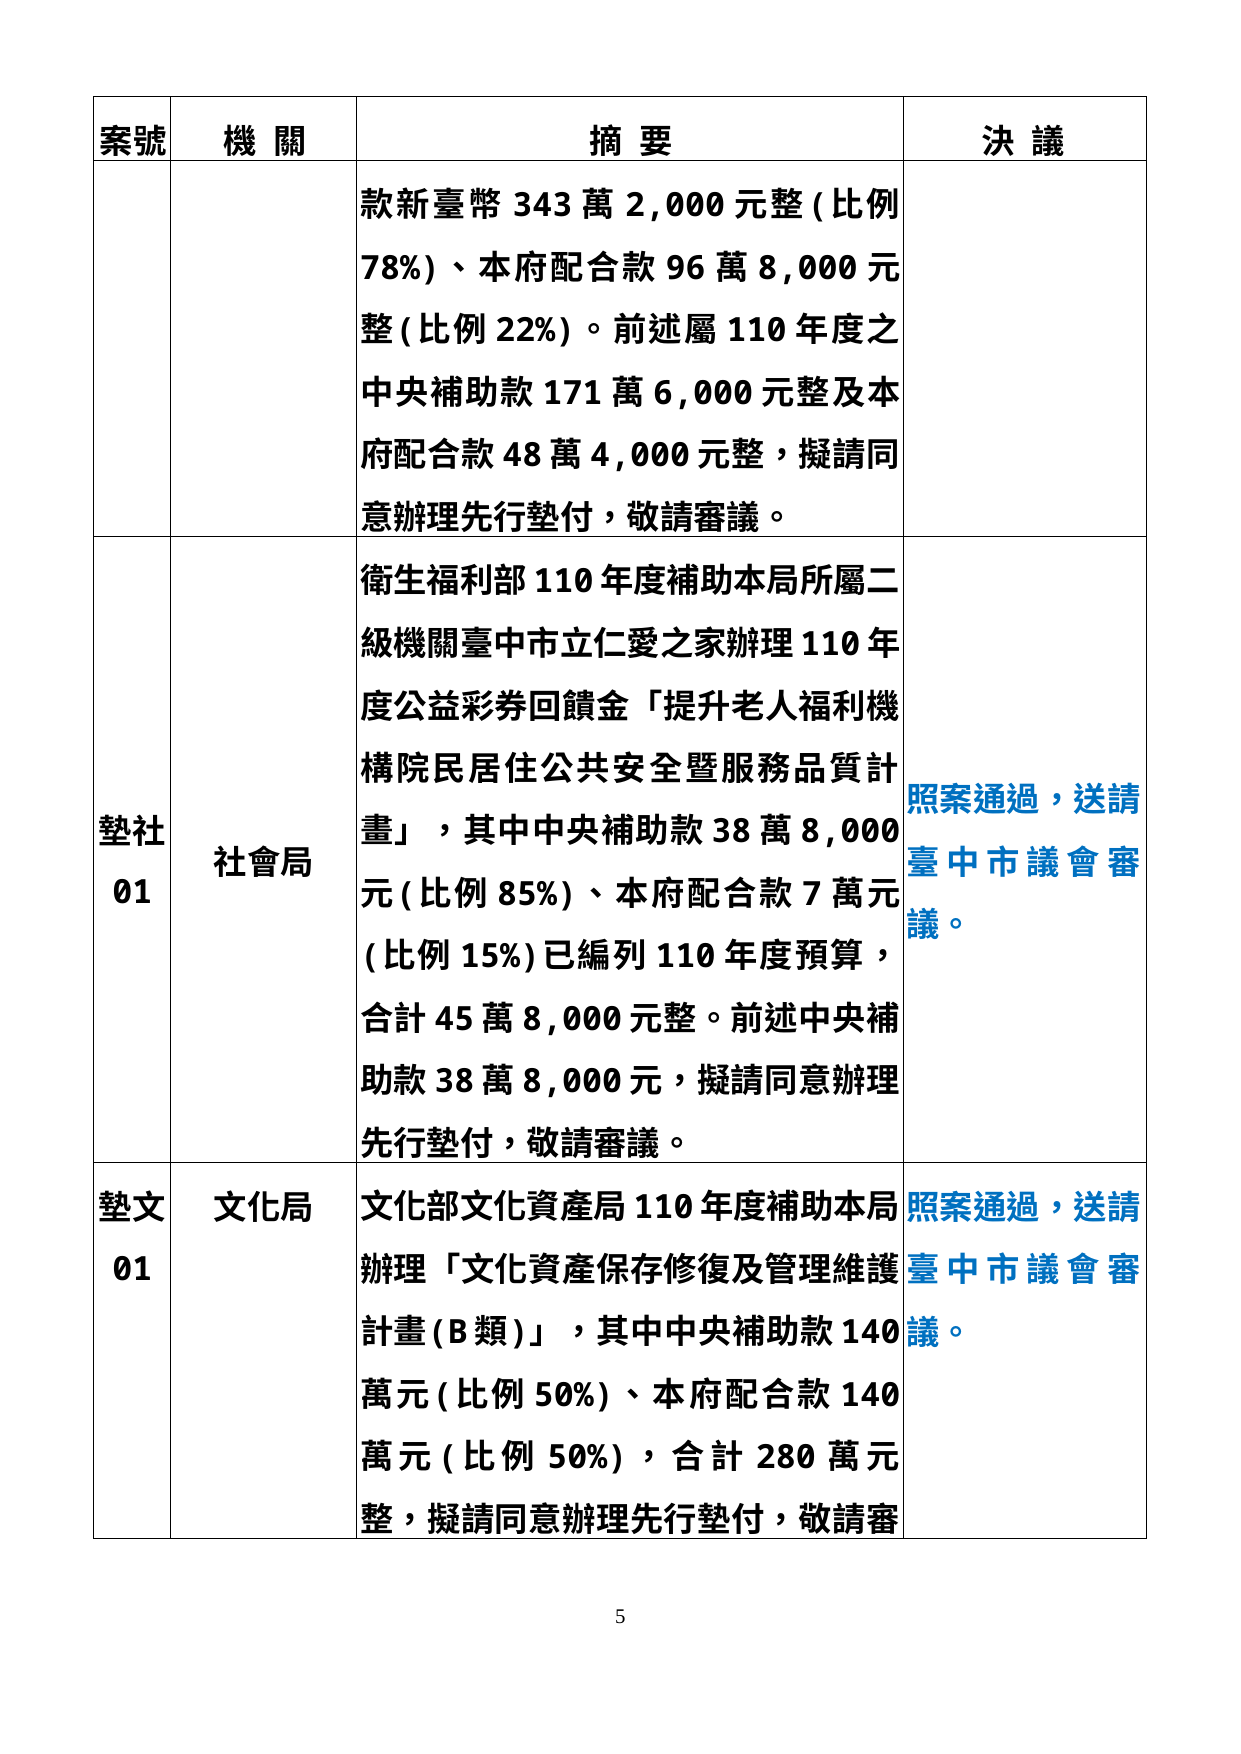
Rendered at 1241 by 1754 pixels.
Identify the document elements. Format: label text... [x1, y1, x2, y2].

table_cell 照案通過，送請臺中市議會審議。 [904, 1163, 1146, 1538]
table_cell 款新臺幣343萬2,000元整(比例78%)、本府配合款96萬8,000元整(比例22%)。前述屬110年度之中央補助款171萬6,000元整及本府配合款48萬4,000元整，擬請同意辦理先行墊付，敬請審議。 [357, 161, 903, 536]
table_cell 墊社01 [94, 537, 170, 1162]
table_cell [904, 161, 1146, 536]
table_cell 衛生福利部110年度補助本局所屬二級機關臺中市立仁愛之家辦理110年度公益彩券回饋金「提升老人福利機構院民居住公共安全暨服務品質計畫」，其中中央補助款38萬8,000元(比例85%)、本府配合款7萬元(比例15%)已編列110年度預算，合計45萬8,000元整。前述中央補助款38萬8,000元，擬請同意辦理先行墊付，敬請審議。 [357, 537, 903, 1162]
table_header 決 議 [904, 97, 1146, 160]
table_cell 墊文 01 [94, 1163, 170, 1538]
table_cell [171, 161, 356, 536]
table_header 摘 要 [357, 97, 903, 160]
table_cell 照案通過，送請臺中市議會審議。 [904, 537, 1146, 1162]
table_cell 社會局 [171, 537, 356, 1162]
table_cell 文化部文化資產局110年度補助本局辦理「文化資產保存修復及管理維護計畫(B類)」，其中中央補助款140萬元(比例50%)、本府配合款140萬元(比例50%)，合計280萬元整，擬請同意辦理先行墊付，敬請審 [357, 1163, 903, 1538]
table_cell 文化局 [171, 1163, 356, 1538]
table_header 案號 [94, 97, 170, 160]
table_header 機 關 [171, 97, 356, 160]
table_cell [94, 161, 170, 536]
